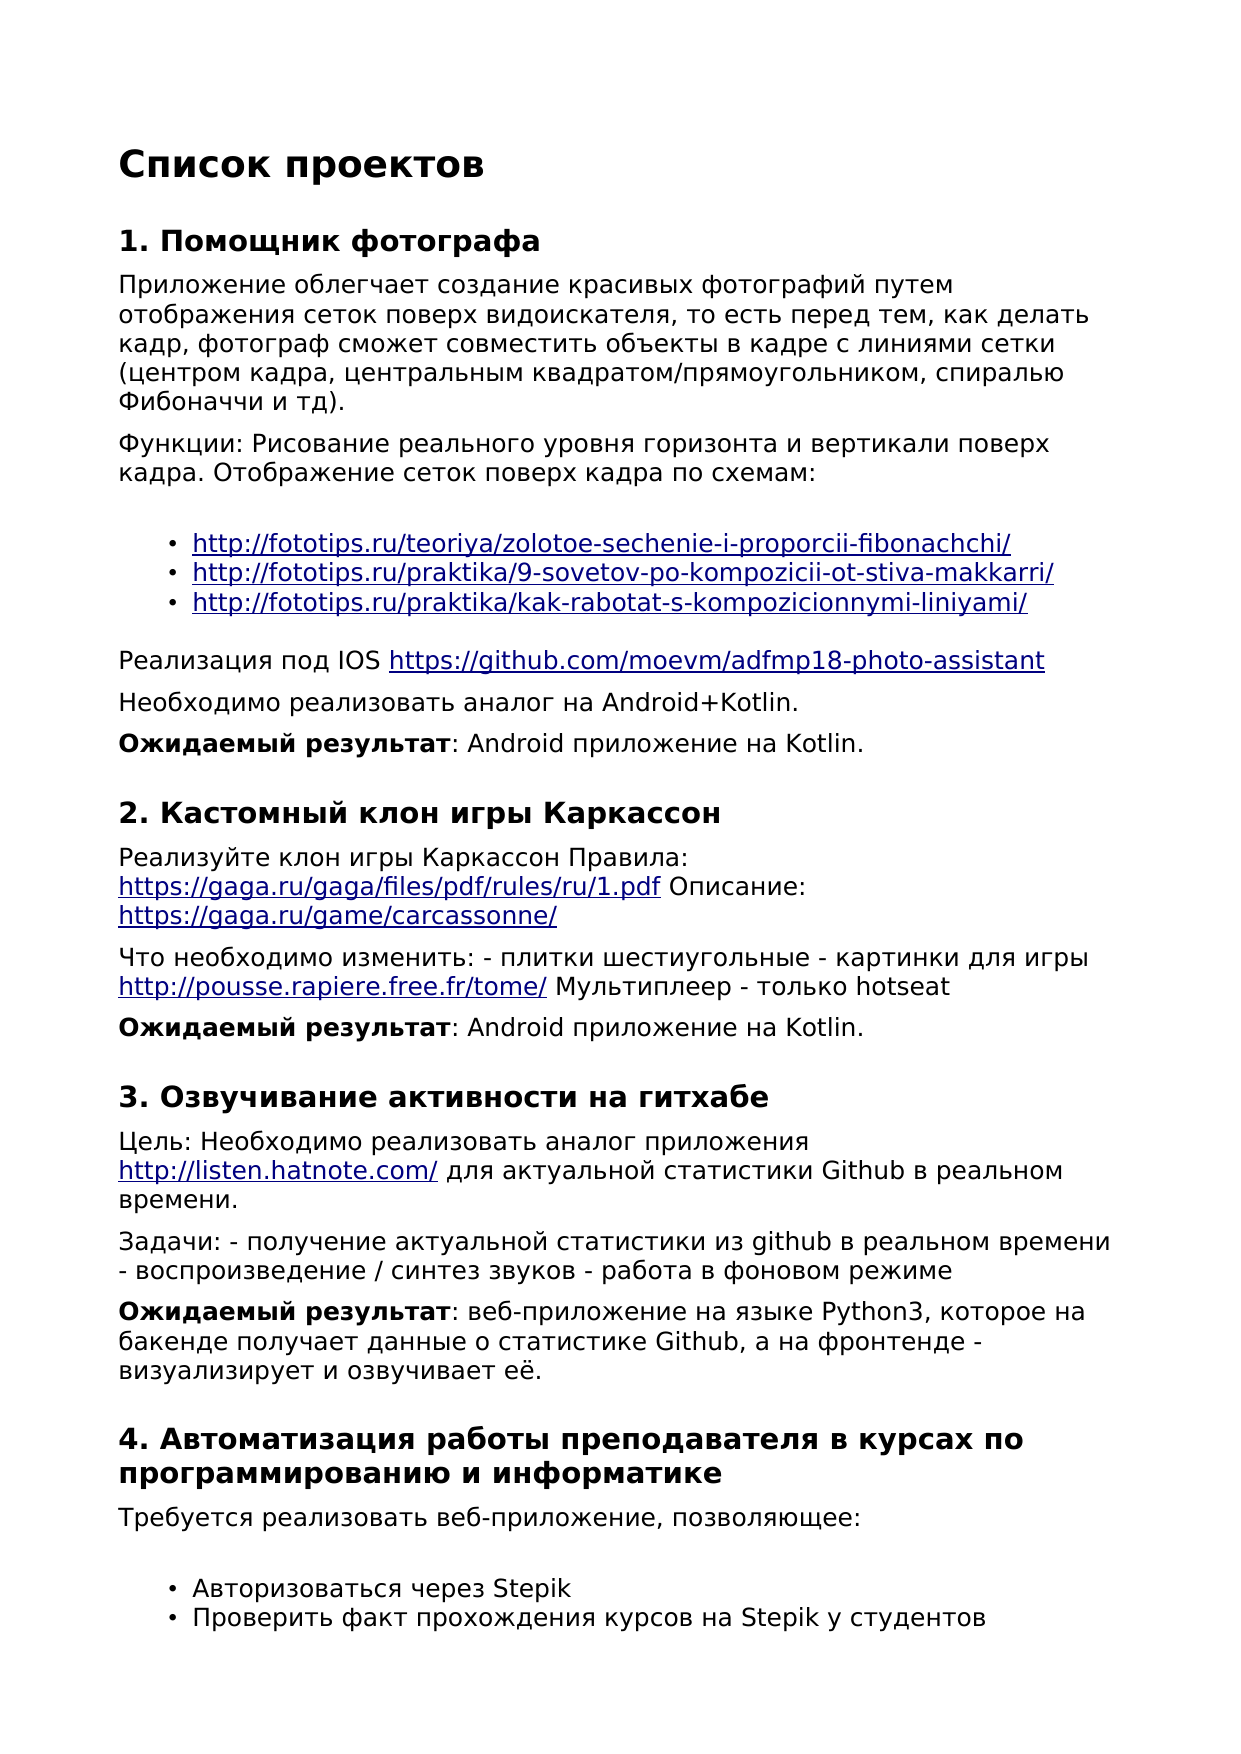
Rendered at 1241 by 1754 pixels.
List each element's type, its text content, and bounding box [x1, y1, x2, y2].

text Необходимо реализовать аналог на Android+Kotlin. [118, 688, 1122, 717]
text Ожидаемый результат: Android приложение на Kotlin. [118, 730, 1122, 759]
text Ожидаемый результат: Android приложение на Kotlin. [118, 1014, 1122, 1043]
subtitle Список проектов [118, 143, 1122, 187]
text Задачи: - получение актуальной статистики из github в реальном времени - воспроизведение / синтез звуков - работа в фоновом режиме [118, 1227, 1122, 1285]
list http://fototips.ru/teoriya/zolotoe-sechenie-i-proporcii-fibonachchi/ [177, 529, 1122, 558]
text Функции: Рисование реального уровня горизонта и вертикали поверх кадра. Отображение сеток поверх кадра по схемам: [118, 429, 1122, 487]
subtitle 4. Автоматизация работы преподавателя в курсах по программированию и информатике [118, 1423, 1122, 1491]
list http://fototips.ru/praktika/kak-rabotat-s-kompozicionnymi-liniyami/ [177, 588, 1122, 617]
text Приложение облегчает создание красивых фотографий путем отображения сеток поверх видоискателя, то есть перед тем, как делать кадр, фотограф сможет совместить объекты в кадре с линиями сетки (центром кадра, центральным квадратом/прямоугольником, спиралью Фибоначчи и тд). [118, 271, 1122, 417]
text Ожидаемый результат: веб-приложение на языке Python3, которое на бакенде получает данные о статистике Github, а на фронтенде - визуализирует и озвучивает её. [118, 1298, 1122, 1385]
text Требуется реализовать веб-приложение, позволяющее: [118, 1503, 1122, 1532]
text Цель: Необходимо реализовать аналог приложения http://listen.hatnote.com/ для актуальной статистики Github в реальном времени. [118, 1127, 1122, 1214]
subtitle 2. Кастомный клон игры Каркассон [118, 796, 1122, 830]
subtitle 3. Озвучивание активности на гитхабе [118, 1080, 1122, 1114]
list http://fototips.ru/praktika/9-sovetov-po-kompozicii-ot-stiva-makkarri/ [177, 558, 1122, 588]
list Проверить факт прохождения курсов на Stepik у студентов [177, 1603, 1122, 1632]
subtitle 1. Помощник фотографа [118, 224, 1122, 258]
list Авторизоваться через Stepik [177, 1574, 1122, 1603]
text Реализуйте клон игры Каркассон Правила: https://gaga.ru/gaga/files/pdf/rules/ru/1.pdf Описание: https://gaga.ru/game/carcassonne/ [118, 843, 1122, 930]
text Что необходимо изменить: - плитки шестиугольные - картинки для игры http://pousse.rapiere.free.fr/tome/ Мультиплеер - только hotseat [118, 943, 1122, 1001]
text Реализация под IOS https://github.com/moevm/adfmp18-photo-assistant [118, 646, 1122, 676]
